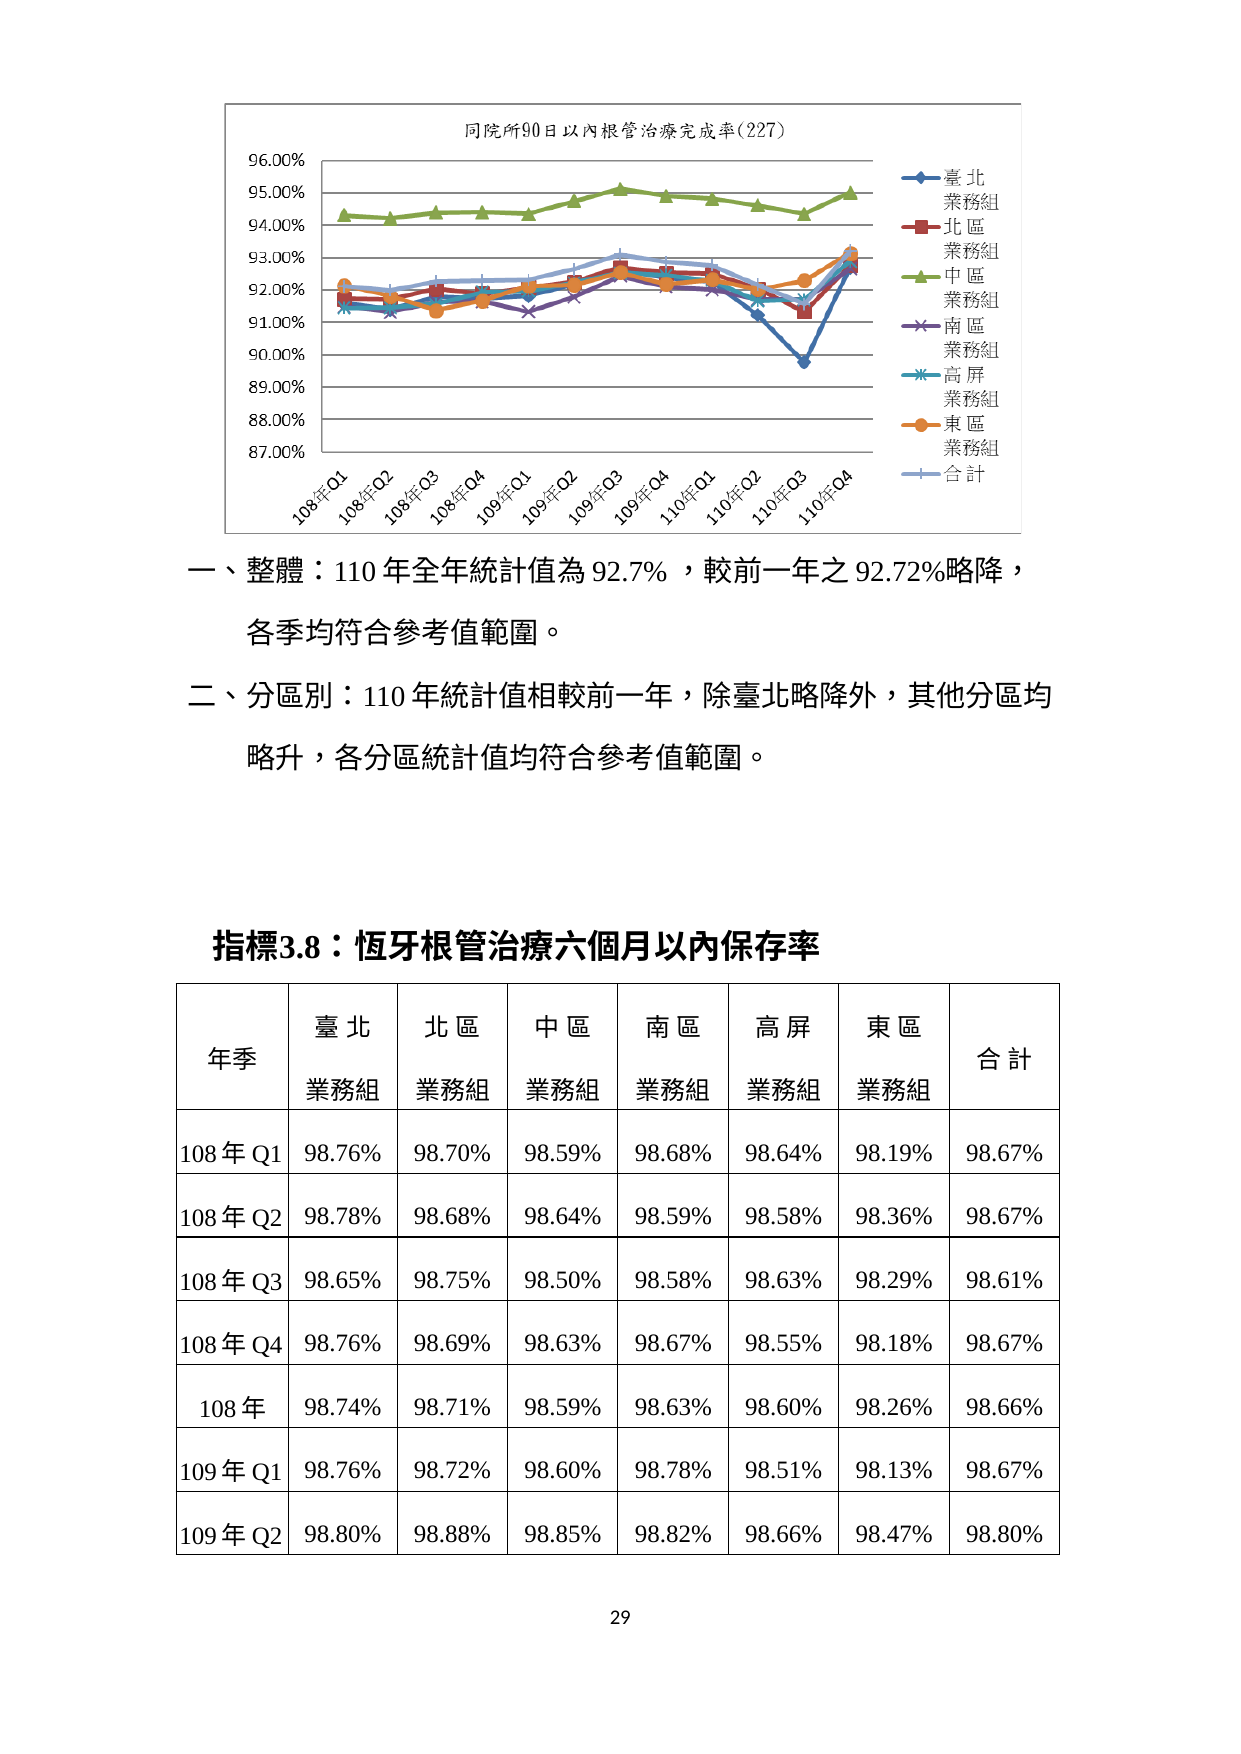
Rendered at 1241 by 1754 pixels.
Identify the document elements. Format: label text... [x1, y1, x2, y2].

text 二、分區別：110年統計值相較前一年，除臺北略降外，其他分區均略升，各分區統計值均符合參考值範圍。 [187, 652, 1053, 777]
table_cell 98.59% [508, 1110, 617, 1173]
table_cell 98.80% [289, 1492, 397, 1554]
table_cell 98.60% [729, 1365, 838, 1427]
table_cell 98.63% [618, 1365, 728, 1427]
table_cell 98.63% [729, 1238, 838, 1300]
table_header 高 屏 業務組 [729, 984, 838, 1109]
table_cell 98.69% [398, 1301, 507, 1363]
table_cell 98.76% [289, 1110, 397, 1173]
table_cell 98.68% [618, 1110, 728, 1173]
table_cell 98.88% [398, 1492, 507, 1554]
table_cell 98.55% [729, 1301, 838, 1363]
table_cell 98.26% [839, 1365, 949, 1427]
table_header [173, 90, 1073, 527]
text 一、整體：110年全年統計值為92.7% ，較前一年之92.72%略降，各季均符合參考值範圍。 [187, 527, 1053, 652]
table_cell 98.64% [729, 1110, 838, 1173]
table_cell 98.50% [508, 1238, 617, 1300]
table_cell 98.78% [289, 1174, 397, 1236]
table_cell 108年Q3 [177, 1238, 288, 1300]
table_cell 98.71% [398, 1365, 507, 1427]
table_cell 98.68% [398, 1174, 507, 1236]
subtitle 指標3.8：恆牙根管治療六個月以內保存率 [212, 902, 1053, 964]
table_cell 98.67% [950, 1428, 1059, 1491]
table_cell 98.78% [618, 1428, 728, 1491]
table_cell 98.72% [398, 1428, 507, 1491]
table_cell 98.76% [289, 1428, 397, 1491]
table_cell 98.66% [729, 1492, 838, 1554]
table_cell 98.67% [950, 1301, 1059, 1363]
table_cell 98.29% [839, 1238, 949, 1300]
table_cell 98.59% [618, 1174, 728, 1236]
table_cell 98.75% [398, 1238, 507, 1300]
table_cell 98.58% [618, 1238, 728, 1300]
table_header 臺 北 業務組 [289, 984, 397, 1109]
table_header 合 計 [950, 984, 1059, 1109]
table_cell 108年 [177, 1365, 288, 1427]
table_cell 98.64% [508, 1174, 617, 1236]
table_cell 98.18% [839, 1301, 949, 1363]
table_header 南 區 業務組 [618, 984, 728, 1109]
table_cell 98.58% [729, 1174, 838, 1236]
table_cell 98.61% [950, 1238, 1059, 1300]
table_cell 98.80% [950, 1492, 1059, 1554]
table_cell 98.82% [618, 1492, 728, 1554]
table_cell 98.67% [618, 1301, 728, 1363]
table_cell 109年Q1 [177, 1428, 288, 1491]
table_cell 98.65% [289, 1238, 397, 1300]
table_cell 98.59% [508, 1365, 617, 1427]
table_cell 98.70% [398, 1110, 507, 1173]
table_cell 98.76% [289, 1301, 397, 1363]
table_cell 98.36% [839, 1174, 949, 1236]
table_cell 98.67% [950, 1174, 1059, 1236]
table_cell 98.74% [289, 1365, 397, 1427]
table_header 中 區 業務組 [508, 984, 617, 1109]
table_cell 98.63% [508, 1301, 617, 1363]
table_cell 108年Q2 [177, 1174, 288, 1236]
table_cell 98.51% [729, 1428, 838, 1491]
table_cell 98.13% [839, 1428, 949, 1491]
table_cell 108年Q1 [177, 1110, 288, 1173]
table_cell 98.85% [508, 1492, 617, 1554]
table_cell 98.47% [839, 1492, 949, 1554]
table_cell 98.66% [950, 1365, 1059, 1427]
table_cell 98.19% [839, 1110, 949, 1173]
table_header 北 區 業務組 [398, 984, 507, 1109]
table_header [1060, 983, 1069, 1555]
table_header 年季 [177, 984, 288, 1109]
table_cell 98.67% [950, 1110, 1059, 1173]
table_header 東 區 業務組 [839, 984, 949, 1109]
table_cell 108年Q4 [177, 1301, 288, 1363]
table_cell 109年Q2 [177, 1492, 288, 1554]
table_cell 98.60% [508, 1428, 617, 1491]
